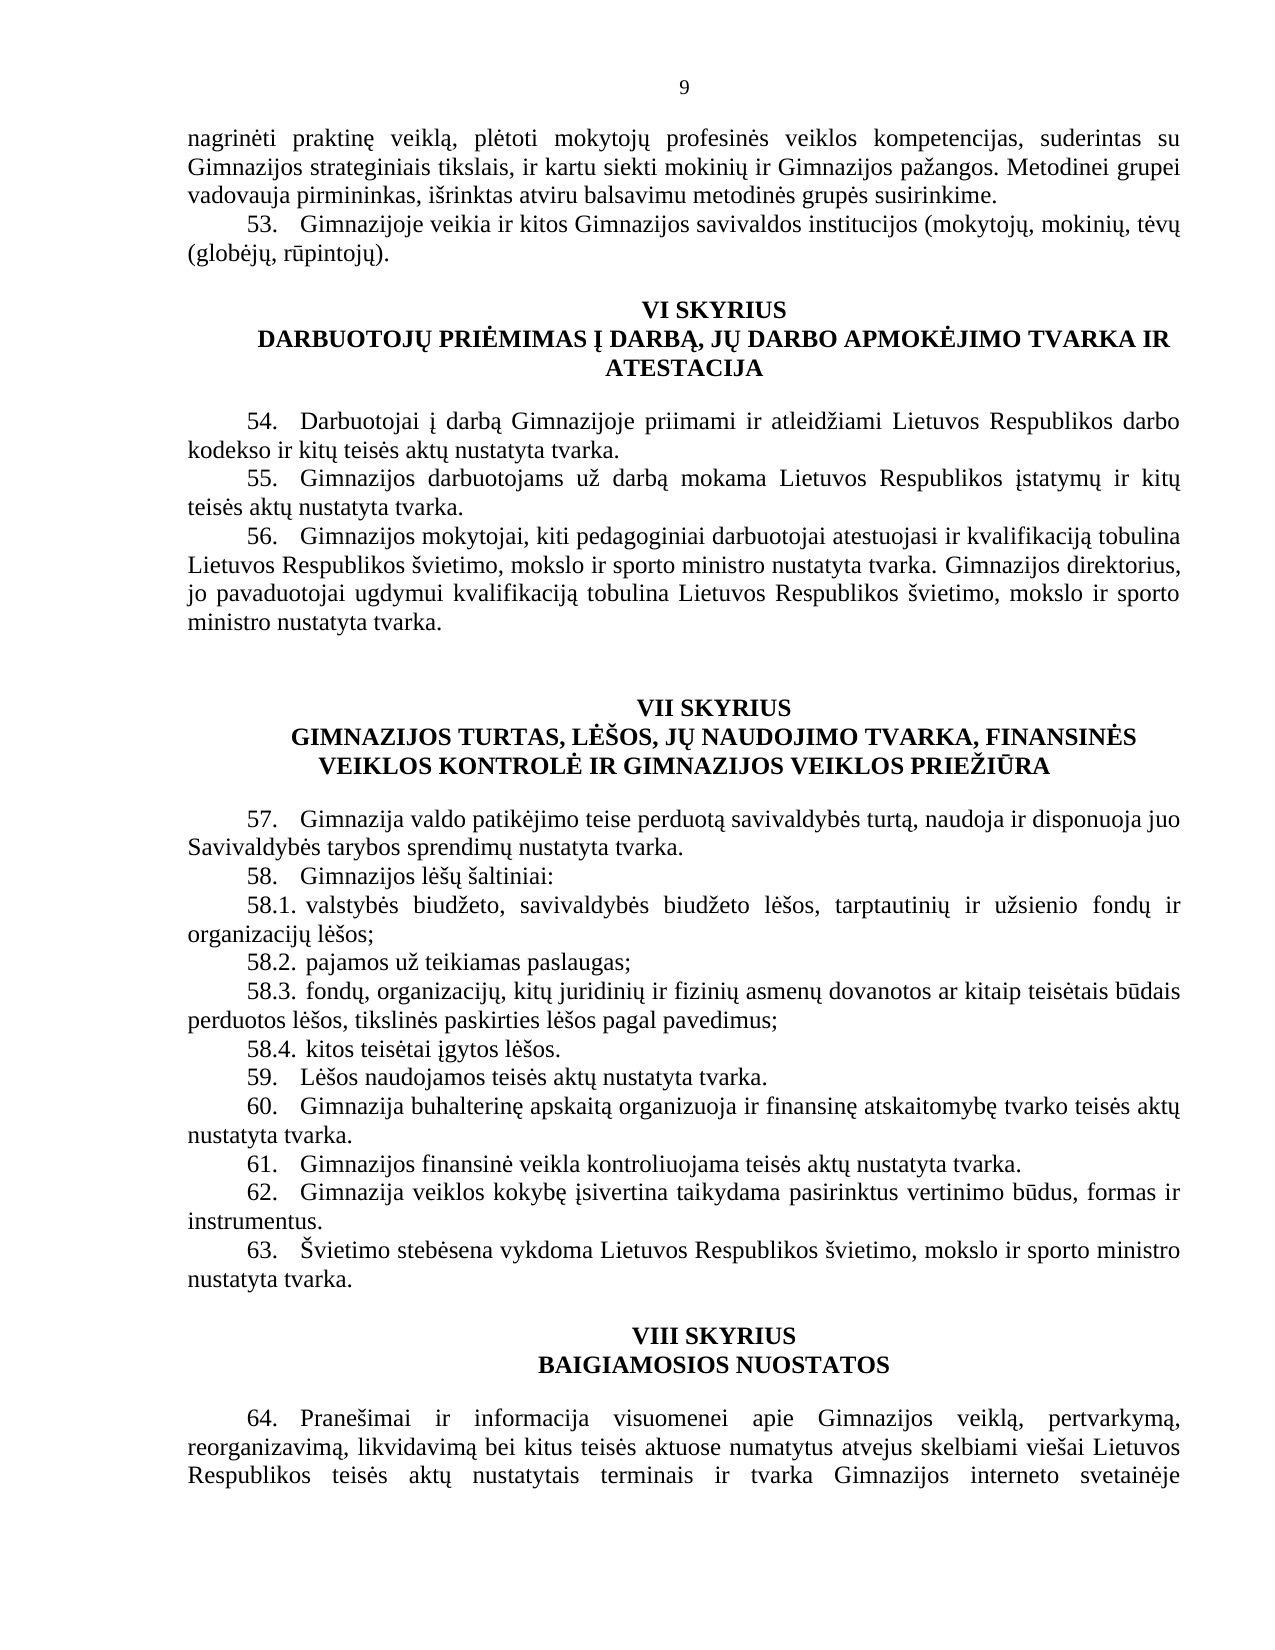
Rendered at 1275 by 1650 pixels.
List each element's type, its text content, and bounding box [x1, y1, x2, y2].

text 58.3. fondų, organizacijų, kitų juridinių ir fizinių asmenų dovanotos ar kitaip teisėtais būdais perduotos lėšos, tikslinės paskirties lėšos pagal pavedimus; [187, 976, 1181, 1034]
text 54. Darbuotojai į darbą Gimnazijoje priimami ir atleidžiami Lietuvos Respublikos darbo kodekso ir kitų teisės aktų nustatyta tvarka. [187, 406, 1181, 463]
text 57. Gimnazija valdo patikėjimo teise perduotą savivaldybės turtą, naudoja ir disponuoja juo Savivaldybės tarybos sprendimų nustatyta tvarka. [187, 804, 1181, 861]
text 63. Švietimo stebėsena vykdoma Lietuvos Respublikos švietimo, mokslo ir sporto ministro nustatyta tvarka. [187, 1235, 1181, 1292]
text 58.2. pajamos už teikiamas paslaugas; [187, 947, 1181, 976]
text GIMNAZIJOS TURTAS, LĖŠOS, JŲ NAUDOJIMO TVARKA, FINANSINĖS VEIKLOS KONTROLĖ IR GIMNAZIJOS VEIKLOS PRIEŽIŪRA [187, 722, 1181, 780]
text 58.1. valstybės biudžeto, savivaldybės biudžeto lėšos, tarptautinių ir užsienio fondų ir organizacijų lėšos; [187, 890, 1181, 947]
text 64. Pranešimai ir informacija visuomenei apie Gimnazijos veiklą, pertvarkymą, reorganizavimą, likvidavimą bei kitus teisės aktuose numatytus atvejus skelbiami viešai Lietuvos Respublikos teisės aktų nustatytais terminais ir tvarka Gimnazijos interneto svetainėje [187, 1403, 1181, 1489]
text VIII SKYRIUS [247, 1321, 1181, 1350]
text 58. Gimnazijos lėšų šaltiniai: [187, 861, 1181, 890]
text BAIGIAMOSIOS NUOSTATOS [187, 1350, 1181, 1379]
text VI SKYRIUS [247, 296, 1181, 324]
text DARBUOTOJŲ PRIĖMIMAS Į DARBĄ, JŲ DARBO APMOKĖJIMO TVARKA IR ATESTACIJA [187, 324, 1181, 382]
text nagrinėti praktinę veiklą, plėtoti mokytojų profesinės veiklos kompetencijas, suderintas su Gimnazijos strateginiais tikslais, ir kartu siekti mokinių ir Gimnazijos pažangos. Metodinei grupei vadovauja pirmininkas, išrinktas atviru balsavimu metodinės grupės susirinkime. [187, 123, 1181, 209]
text 59. Lėšos naudojamos teisės aktų nustatyta tvarka. [187, 1062, 1181, 1091]
text VII SKYRIUS [247, 693, 1181, 722]
text 62. Gimnazija veiklos kokybę įsivertina taikydama pasirinktus vertinimo būdus, formas ir instrumentus. [187, 1177, 1181, 1235]
text 53. Gimnazijoje veikia ir kitos Gimnazijos savivaldos institucijos (mokytojų, mokinių, tėvų (globėjų, rūpintojų). [187, 209, 1181, 267]
text 58.4. kitos teisėtai įgytos lėšos. [187, 1034, 1181, 1062]
text 61. Gimnazijos finansinė veikla kontroliuojama teisės aktų nustatyta tvarka. [187, 1149, 1181, 1177]
text 56. Gimnazijos mokytojai, kiti pedagoginiai darbuotojai atestuojasi ir kvalifikaciją tobulina Lietuvos Respublikos švietimo, mokslo ir sporto ministro nustatyta tvarka. Gimnazijos direktorius, jo pavaduotojai ugdymui kvalifikaciją tobulina Lietuvos Respublikos švietimo, mokslo ir sporto ministro nustatyta tvarka. [187, 521, 1181, 636]
text 60. Gimnazija buhalterinę apskaitą organizuoja ir finansinę atskaitomybę tvarko teisės aktų nustatyta tvarka. [187, 1091, 1181, 1149]
text 55. Gimnazijos darbuotojams už darbą mokama Lietuvos Respublikos įstatymų ir kitų teisės aktų nustatyta tvarka. [187, 463, 1181, 521]
